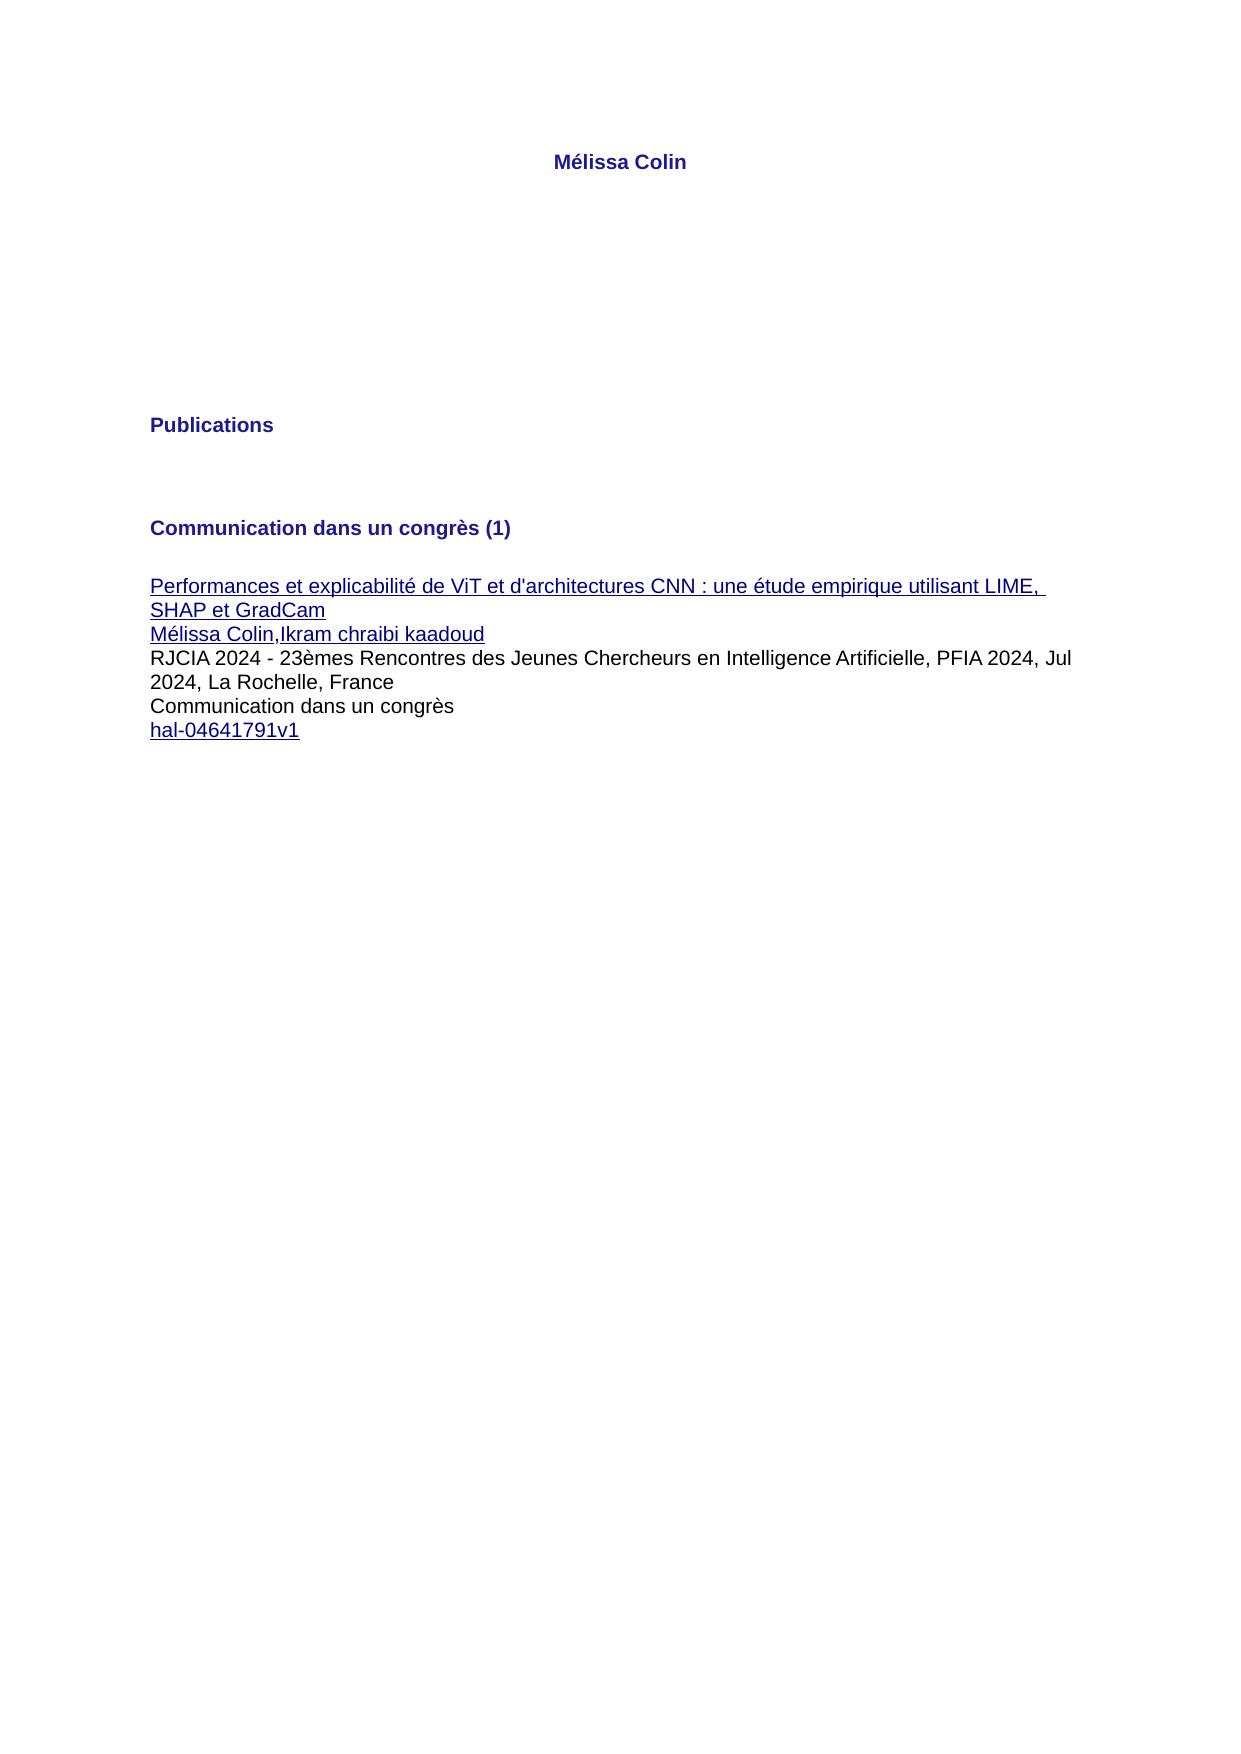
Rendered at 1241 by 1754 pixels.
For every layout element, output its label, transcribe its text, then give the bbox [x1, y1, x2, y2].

subtitle Publications [150, 412, 1090, 436]
table_header Performances et explicabilité de ViT et d'architectures CNN : une étude empirique utilisant LIME, SHAP et GradCam Mélissa Colin,Ikram chraibi kaadoud RJCIA 2024 - 23èmes Rencontres des Jeunes Chercheurs en Intelligence Artificielle, PFIA 2024, Jul 2024, La Rochelle, France Communication dans un congrès hal-04641791v1 [150, 574, 1090, 742]
subtitle Mélissa Colin [150, 150, 1090, 174]
subtitle Communication dans un congrès (1) [150, 516, 1090, 539]
